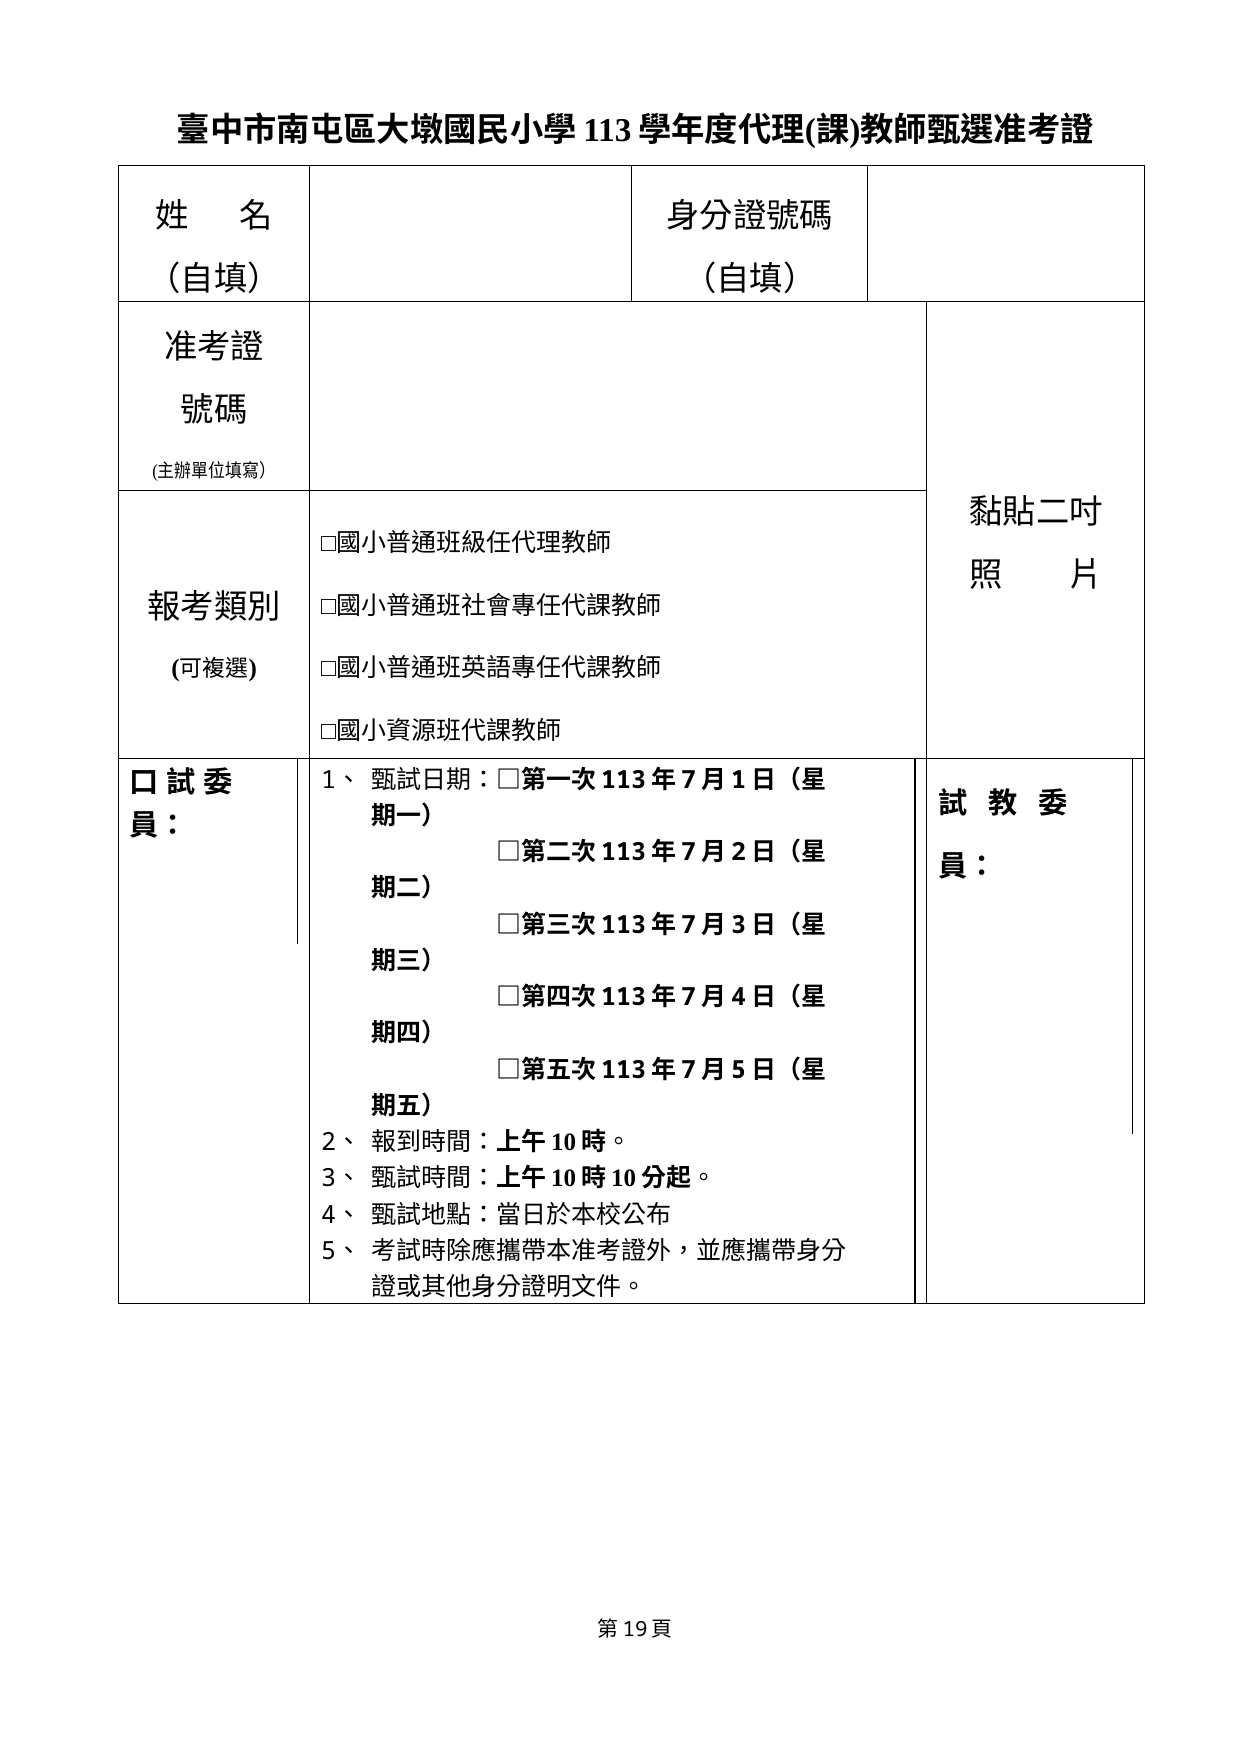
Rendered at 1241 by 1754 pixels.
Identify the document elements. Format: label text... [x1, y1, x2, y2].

table_cell [310, 302, 926, 490]
table_cell 甄試日期：□第一次113年7月1日（星期一） □第二次113年7月2日（星期二） □第三次113年7月3日（星期三） □第四次113年7月4日（星期四） □第五次113年7月5日（星期五） 報到時間：上午10時。 甄試時間：上午10時10分起。 甄試地點：當日於本校公布 考試時除應攜帶本准考證外，並應攜帶身分證或其他身分證明文件。 [310, 759, 914, 1303]
table_cell 試教委員： [927, 759, 1144, 1303]
table_cell 准考證 號碼 (主辦單位填寫） [119, 302, 309, 490]
table_cell 報考類別 (可複選) [119, 491, 309, 758]
text 臺中市南屯區大墩國民小學113學年度代理(課)教師甄選准考證 [118, 85, 1152, 148]
table_cell 口試委員： [119, 759, 309, 1303]
table_header 姓 名 （自填） [119, 166, 309, 301]
table_cell 黏貼二吋 照 片 [927, 302, 1144, 758]
table_cell □國小普通班級任代理教師 □國小普通班社會專任代課教師 □國小普通班英語專任代課教師 □國小資源班代課教師 [310, 491, 926, 758]
table_header 身分證號碼 （自填） [632, 166, 867, 301]
table_header [868, 166, 1144, 301]
table_header [310, 166, 631, 301]
table_cell [916, 759, 926, 1303]
